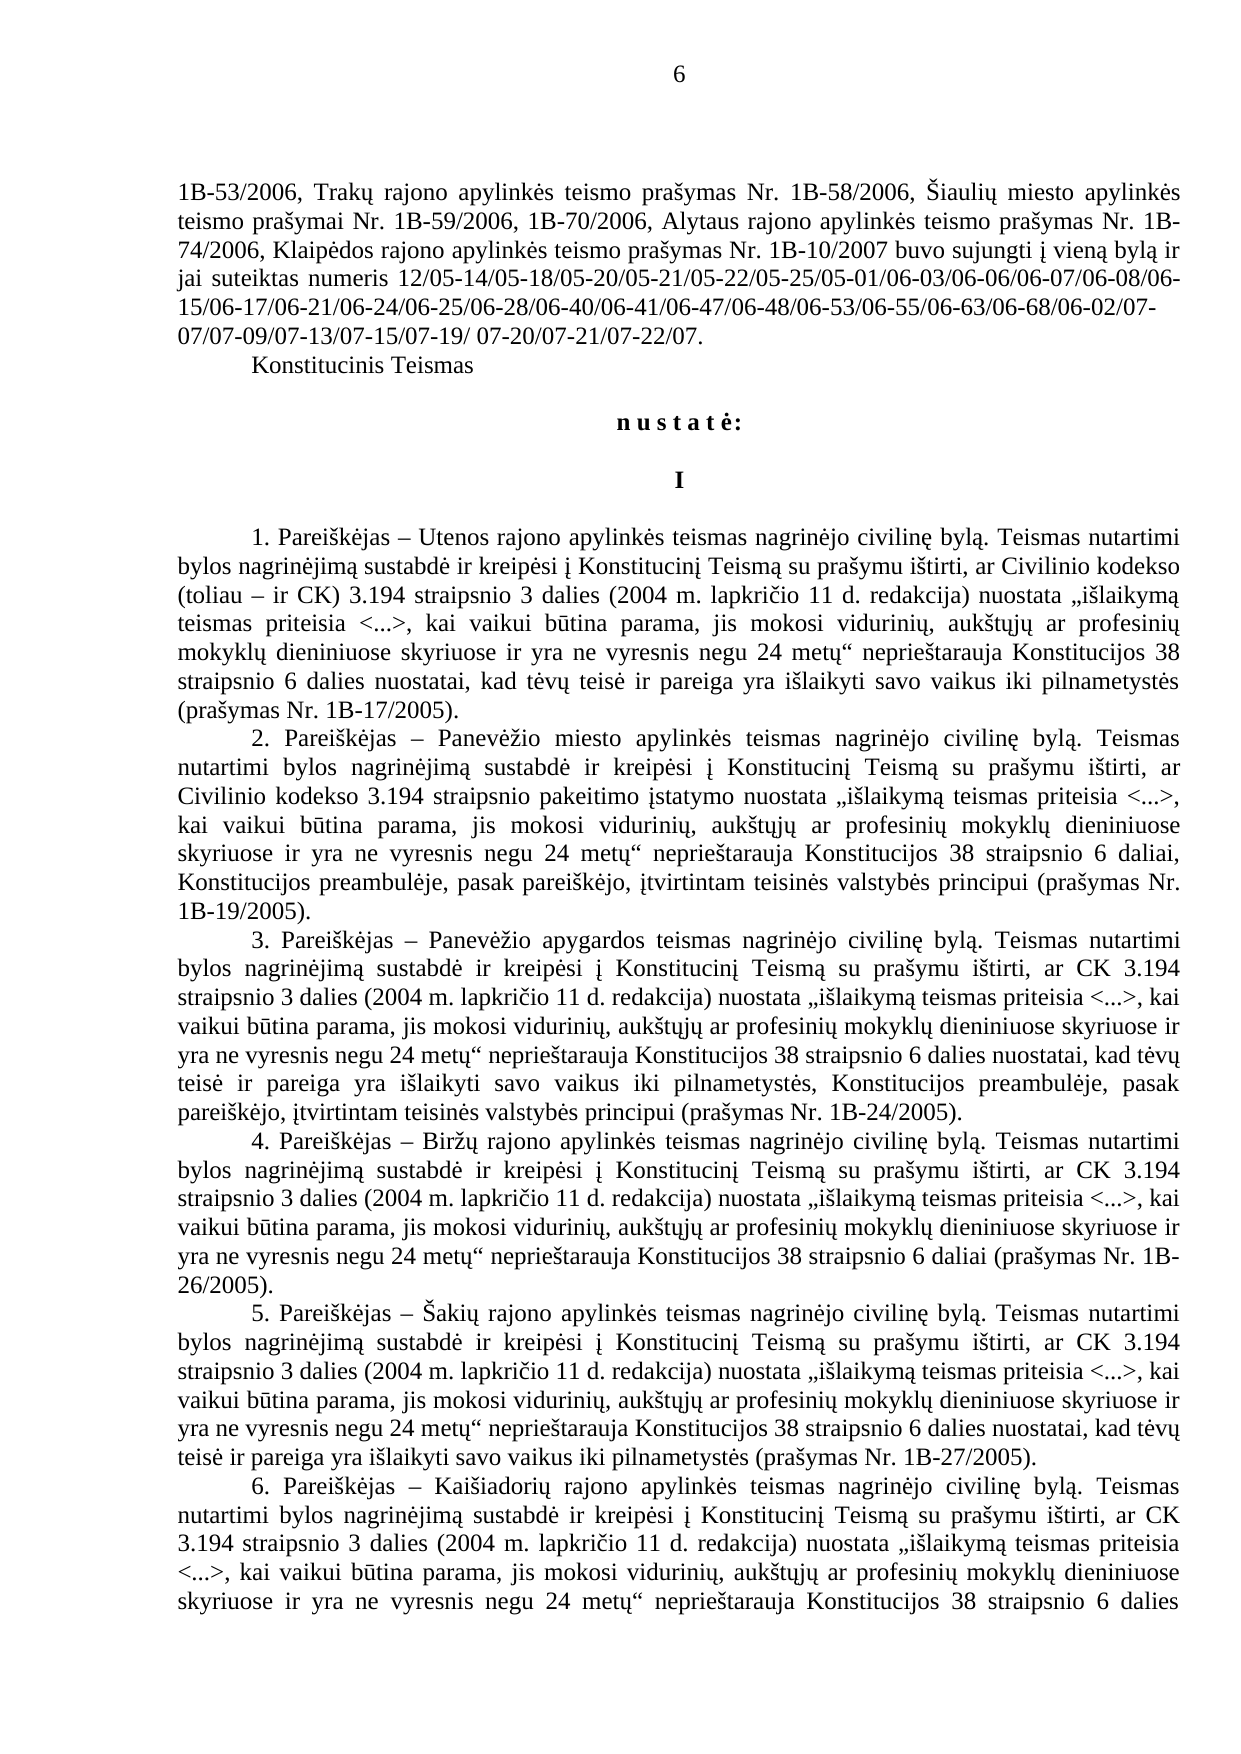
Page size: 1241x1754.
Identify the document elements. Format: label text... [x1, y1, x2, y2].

text 4. Pareiškėjas – Biržų rajono apylinkės teismas nagrinėjo civilinę bylą. Teismas nutartimi bylos nagrinėjimą sustabdė ir kreipėsi į Konstitucinį Teismą su prašymu ištirti, ar CK 3.194 straipsnio 3 dalies (2004 m. lapkričio 11 d. redakcija) nuostata „išlaikymą teismas priteisia <...>, kai vaikui būtina parama, jis mokosi vidurinių, aukštųjų ar profesinių mokyklų dieniniuose skyriuose ir yra ne vyresnis negu 24 metų“ neprieštarauja Konstitucijos 38 straipsnio 6 daliai (prašymas Nr. 1B-26/2005). [177, 1126, 1181, 1298]
text I [177, 465, 1181, 493]
text 2. Pareiškėjas – Panevėžio miesto apylinkės teismas nagrinėjo civilinę bylą. Teismas nutartimi bylos nagrinėjimą sustabdė ir kreipėsi į Konstitucinį Teismą su prašymu ištirti, ar Civilinio kodekso 3.194 straipsnio pakeitimo įstatymo nuostata „išlaikymą teismas priteisia <...>, kai vaikui būtina parama, jis mokosi vidurinių, aukštųjų ar profesinių mokyklų dieniniuose skyriuose ir yra ne vyresnis negu 24 metų“ neprieštarauja Konstitucijos 38 straipsnio 6 daliai, Konstitucijos preambulėje, pasak pareiškėjo, įtvirtintam teisinės valstybės principui (prašymas Nr. 1B-19/2005). [177, 723, 1181, 925]
text 1. Pareiškėjas – Utenos rajono apylinkės teismas nagrinėjo civilinę bylą. Teismas nutartimi bylos nagrinėjimą sustabdė ir kreipėsi į Konstitucinį Teismą su prašymu ištirti, ar Civilinio kodekso (toliau – ir CK) 3.194 straipsnio 3 dalies (2004 m. lapkričio 11 d. redakcija) nuostata „išlaikymą teismas priteisia <...>, kai vaikui būtina parama, jis mokosi vidurinių, aukštųjų ar profesinių mokyklų dieniniuose skyriuose ir yra ne vyresnis negu 24 metų“ neprieštarauja Konstitucijos 38 straipsnio 6 dalies nuostatai, kad tėvų teisė ir pareiga yra išlaikyti savo vaikus iki pilnametystės (prašymas Nr. 1B-17/2005). [177, 522, 1181, 723]
text nustatė: [177, 407, 1181, 436]
text 6. Pareiškėjas – Kaišiadorių rajono apylinkės teismas nagrinėjo civilinę bylą. Teismas nutartimi bylos nagrinėjimą sustabdė ir kreipėsi į Konstitucinį Teismą su prašymu ištirti, ar CK 3.194 straipsnio 3 dalies (2004 m. lapkričio 11 d. redakcija) nuostata „išlaikymą teismas priteisia <...>, kai vaikui būtina parama, jis mokosi vidurinių, aukštųjų ar profesinių mokyklų dieniniuose skyriuose ir yra ne vyresnis negu 24 metų“ neprieštarauja Konstitucijos 38 straipsnio 6 dalies [177, 1471, 1181, 1615]
text 1B-53/2006, Trakų rajono apylinkės teismo prašymas Nr. 1B-58/2006, Šiaulių miesto apylinkės teismo prašymai Nr. 1B-59/2006, 1B-70/2006, Alytaus rajono apylinkės teismo prašymas Nr. 1B-74/2006, Klaipėdos rajono apylinkės teismo prašymas Nr. 1B-10/2007 buvo sujungti į vieną bylą ir jai suteiktas numeris 12/05-14/05-18/05-20/05-21/05-22/05-25/05-01/06-03/06-06/06-07/06-08/06-15/06-17/06-21/06-24/06-25/06-28/06-40/06-41/06-47/06-48/06-53/06-55/06-63/06-68/06-02/07-07/07-09/07-13/07-15/07-19/ 07-20/07-21/07-22/07. [177, 177, 1181, 350]
text 3. Pareiškėjas – Panevėžio apygardos teismas nagrinėjo civilinę bylą. Teismas nutartimi bylos nagrinėjimą sustabdė ir kreipėsi į Konstitucinį Teismą su prašymu ištirti, ar CK 3.194 straipsnio 3 dalies (2004 m. lapkričio 11 d. redakcija) nuostata „išlaikymą teismas priteisia <...>, kai vaikui būtina parama, jis mokosi vidurinių, aukštųjų ar profesinių mokyklų dieniniuose skyriuose ir yra ne vyresnis negu 24 metų“ neprieštarauja Konstitucijos 38 straipsnio 6 dalies nuostatai, kad tėvų teisė ir pareiga yra išlaikyti savo vaikus iki pilnametystės, Konstitucijos preambulėje, pasak pareiškėjo, įtvirtintam teisinės valstybės principui (prašymas Nr. 1B-24/2005). [177, 925, 1181, 1126]
text 5. Pareiškėjas – Šakių rajono apylinkės teismas nagrinėjo civilinę bylą. Teismas nutartimi bylos nagrinėjimą sustabdė ir kreipėsi į Konstitucinį Teismą su prašymu ištirti, ar CK 3.194 straipsnio 3 dalies (2004 m. lapkričio 11 d. redakcija) nuostata „išlaikymą teismas priteisia <...>, kai vaikui būtina parama, jis mokosi vidurinių, aukštųjų ar profesinių mokyklų dieniniuose skyriuose ir yra ne vyresnis negu 24 metų“ neprieštarauja Konstitucijos 38 straipsnio 6 dalies nuostatai, kad tėvų teisė ir pareiga yra išlaikyti savo vaikus iki pilnametystės (prašymas Nr. 1B-27/2005). [177, 1298, 1181, 1471]
text Konstitucinis Teismas [177, 350, 1181, 378]
